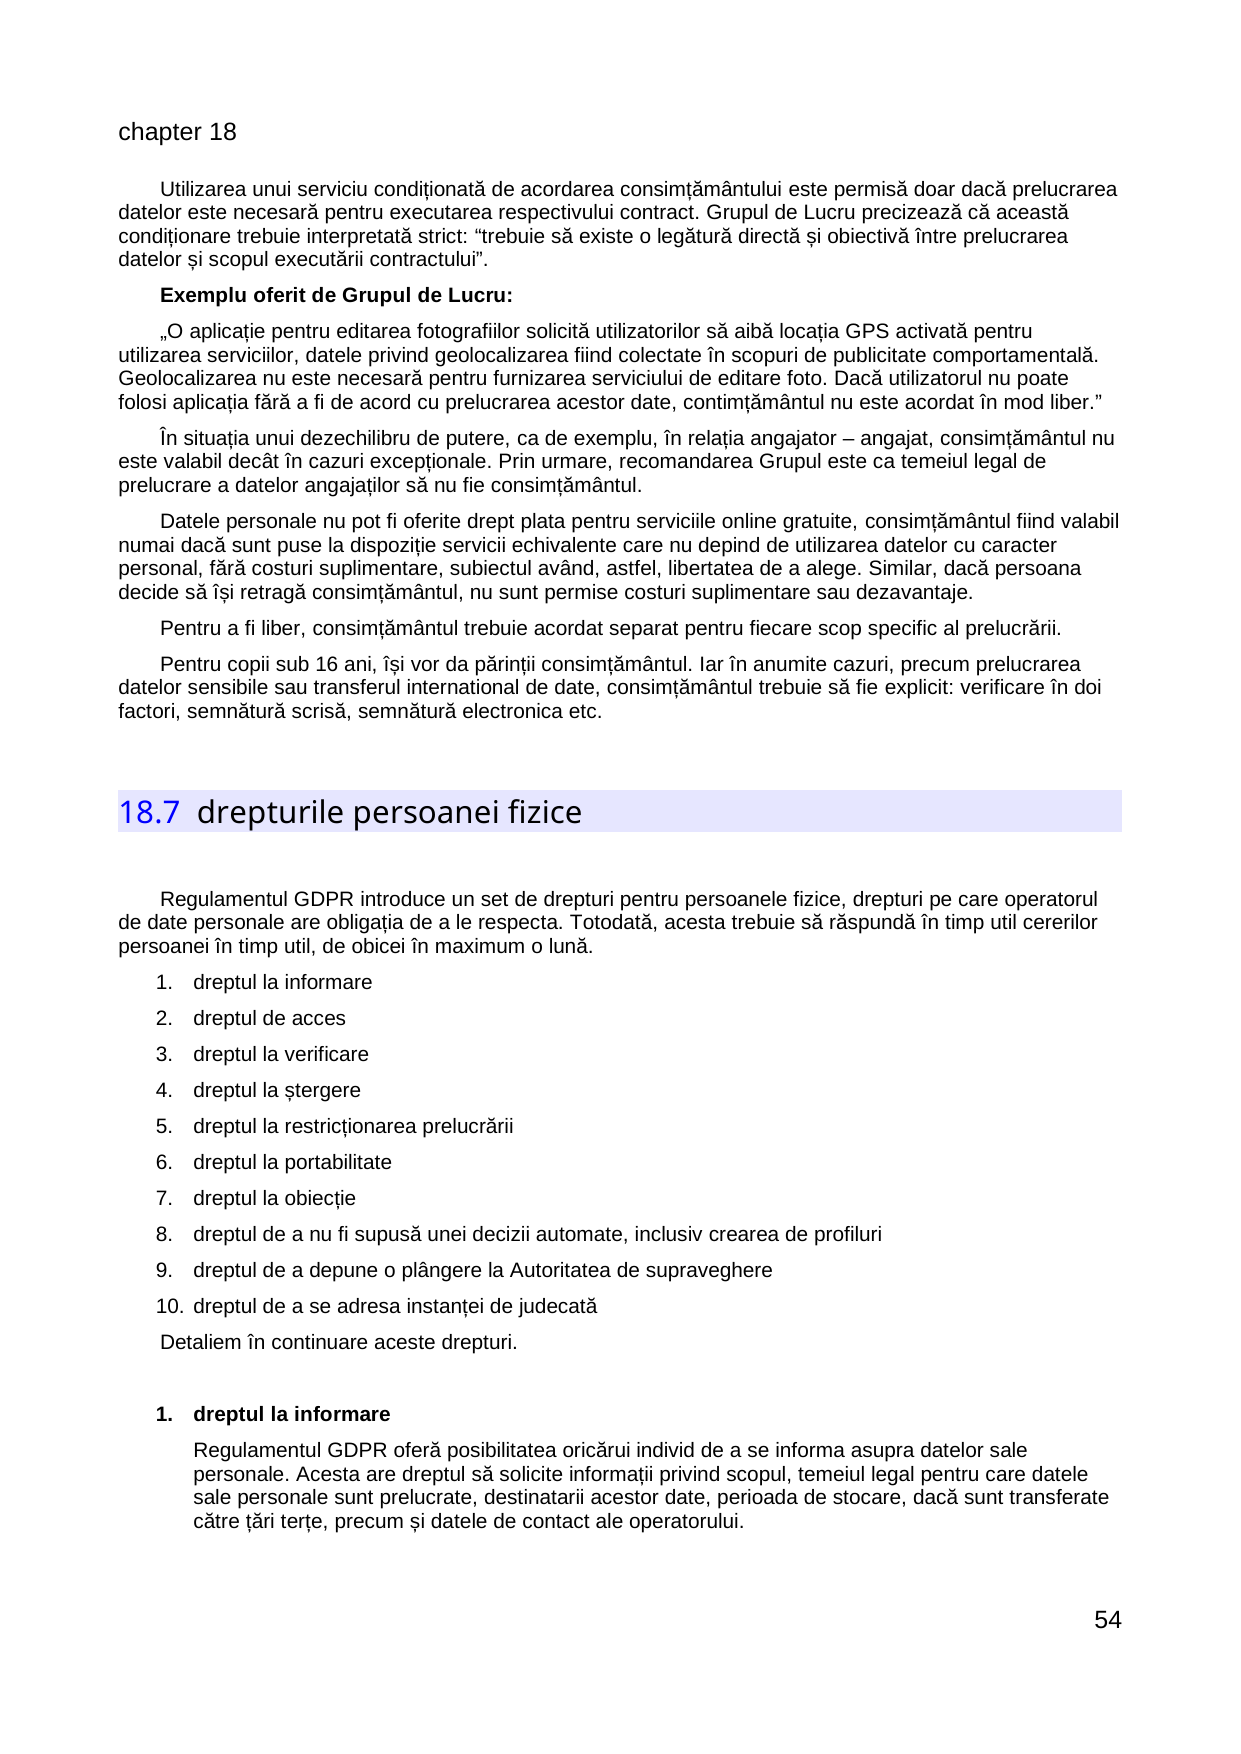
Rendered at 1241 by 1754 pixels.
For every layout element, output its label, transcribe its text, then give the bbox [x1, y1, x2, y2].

text Pentru a fi liber, consimțământul trebuie acordat separat pentru fiecare scop specific al prelucrării. [118, 616, 1122, 640]
list dreptul la ștergere [156, 1078, 1122, 1102]
list dreptul la informare [156, 1403, 1122, 1426]
list dreptul de a se adresa instanței de judecată [156, 1294, 1122, 1318]
list dreptul la portabilitate [156, 1150, 1122, 1174]
list dreptul de a depune o plângere la Autoritatea de supraveghere [156, 1258, 1122, 1282]
text Exemplu oferit de Grupul de Lucru: [118, 284, 1122, 307]
text Datele personale nu pot fi oferite drept plata pentru serviciile online gratuite, consimțământul fiind valabil numai dacă sunt puse la dispoziție servicii echivalente care nu depind de utilizarea datelor cu caracter personal, fără costuri suplimentare, subiectul având, astfel, libertatea de a alege. Similar, dacă persoana decide să își retragă consimțământul, nu sunt permise costuri suplimentare sau dezavantaje. [118, 509, 1122, 604]
text Detaliem în continuare aceste drepturi. [118, 1331, 1122, 1354]
text Pentru copii sub 16 ani, își vor da părinții consimțământul. Iar în anumite cazuri, precum prelucrarea datelor sensibile sau transferul international de date, consimțământul trebuie să fie explicit: verificare în doi factori, semnătură scrisă, semnătură electronica etc. [118, 652, 1122, 723]
list dreptul de a nu fi supusă unei decizii automate, inclusiv crearea de profiluri [156, 1222, 1122, 1246]
list dreptul la informare [156, 970, 1122, 994]
list dreptul la restricționarea prelucrării [156, 1114, 1122, 1138]
list dreptul de acces [156, 1006, 1122, 1030]
text Utilizarea unui serviciu condiționată de acordarea consimțământului este permisă doar dacă prelucrarea datelor este necesară pentru executarea respectivului contract. Grupul de Lucru precizează că această condiționare trebuie interpretată strict: “trebuie să existe o legătură directă și obiectivă între prelucrarea datelor și scopul executării contractului”. [118, 177, 1122, 271]
subtitle drepturile persoanei fizice [118, 790, 1122, 832]
list dreptul la obiecție [156, 1186, 1122, 1210]
list dreptul la verificare [156, 1042, 1122, 1066]
list Regulamentul GDPR oferă posibilitatea oricărui individ de a se informa asupra datelor sale personale. Acesta are dreptul să solicite informații privind scopul, temeiul legal pentru care datele sale personale sunt prelucrate, destinatarii acestor date, perioada de stocare, dacă sunt transferate către țări terțe, precum și datele de contact ale operatorului. [156, 1439, 1122, 1533]
text Regulamentul GDPR introduce un set de drepturi pentru persoanele fizice, drepturi pe care operatorul de date personale are obligația de a le respecta. Totodată, acesta trebuie să răspundă în timp util cererilor persoanei în timp util, de obicei în maximum o lună. [118, 887, 1122, 958]
text În situația unui dezechilibru de putere, ca de exemplu, în relația angajator – angajat, consimțământul nu este valabil decât în cazuri excepționale. Prin urmare, recomandarea Grupul este ca temeiul legal de prelucrare a datelor angajaților să nu fie consimțământul. [118, 426, 1122, 497]
text „O aplicație pentru editarea fotografiilor solicită utilizatorilor să aibă locația GPS activată pentru utilizarea serviciilor, datele privind geolocalizarea fiind colectate în scopuri de publicitate comportamentală. Geolocalizarea nu este necesară pentru furnizarea serviciului de editare foto. Dacă utilizatorul nu poate folosi aplicația fără a fi de acord cu prelucrarea acestor date, contimțământul nu este acordat în mod liber.” [118, 320, 1122, 414]
